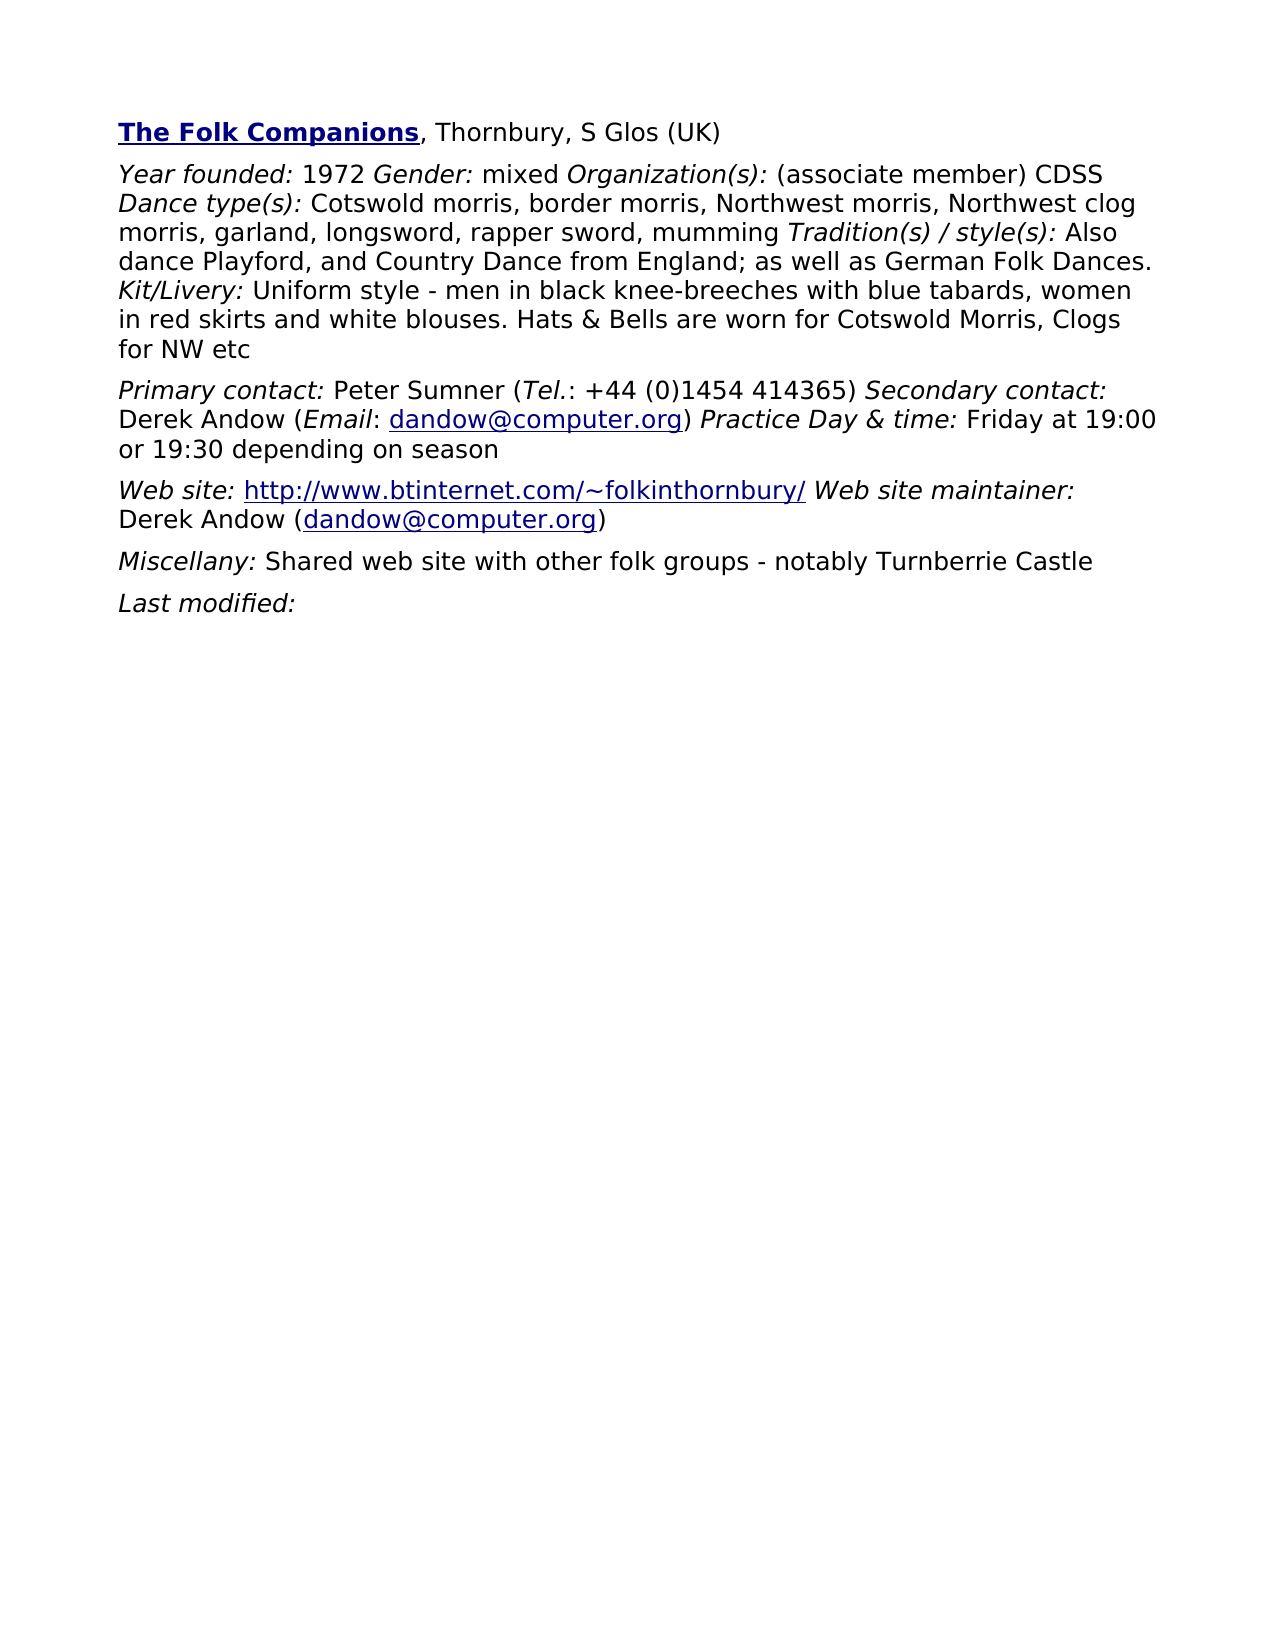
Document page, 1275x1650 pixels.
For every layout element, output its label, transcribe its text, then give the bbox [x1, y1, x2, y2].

text Web site: http://www.btinternet.com/~folkinthornbury/ Web site maintainer: Derek Andow (dandow@computer.org) [118, 476, 1157, 535]
text Primary contact: Peter Sumner (Tel.: +44 (0)1454 414365) Secondary contact: Derek Andow (Email: dandow@computer.org) Practice Day & time: Friday at 19:00 or 19:30 depending on season [118, 376, 1157, 464]
text Year founded: 1972 Gender: mixed Organization(s): (associate member) CDSS Dance type(s): Cotswold morris, border morris, Northwest morris, Northwest clog morris, garland, longsword, rapper sword, mumming Tradition(s) / style(s): Also dance Playford, and Country Dance from England; as well as German Folk Dances. Kit/Livery: Uniform style - men in black knee-breeches with blue tabards, women in red skirts and white blouses. Hats & Bells are worn for Cotswold Morris, Clogs for NW etc [118, 160, 1157, 364]
text Last modified: [118, 589, 1157, 618]
text The Folk Companions, Thornbury, S Glos (UK) [118, 118, 1157, 147]
text Miscellany: Shared web site with other folk groups - notably Turnberrie Castle [118, 547, 1157, 576]
